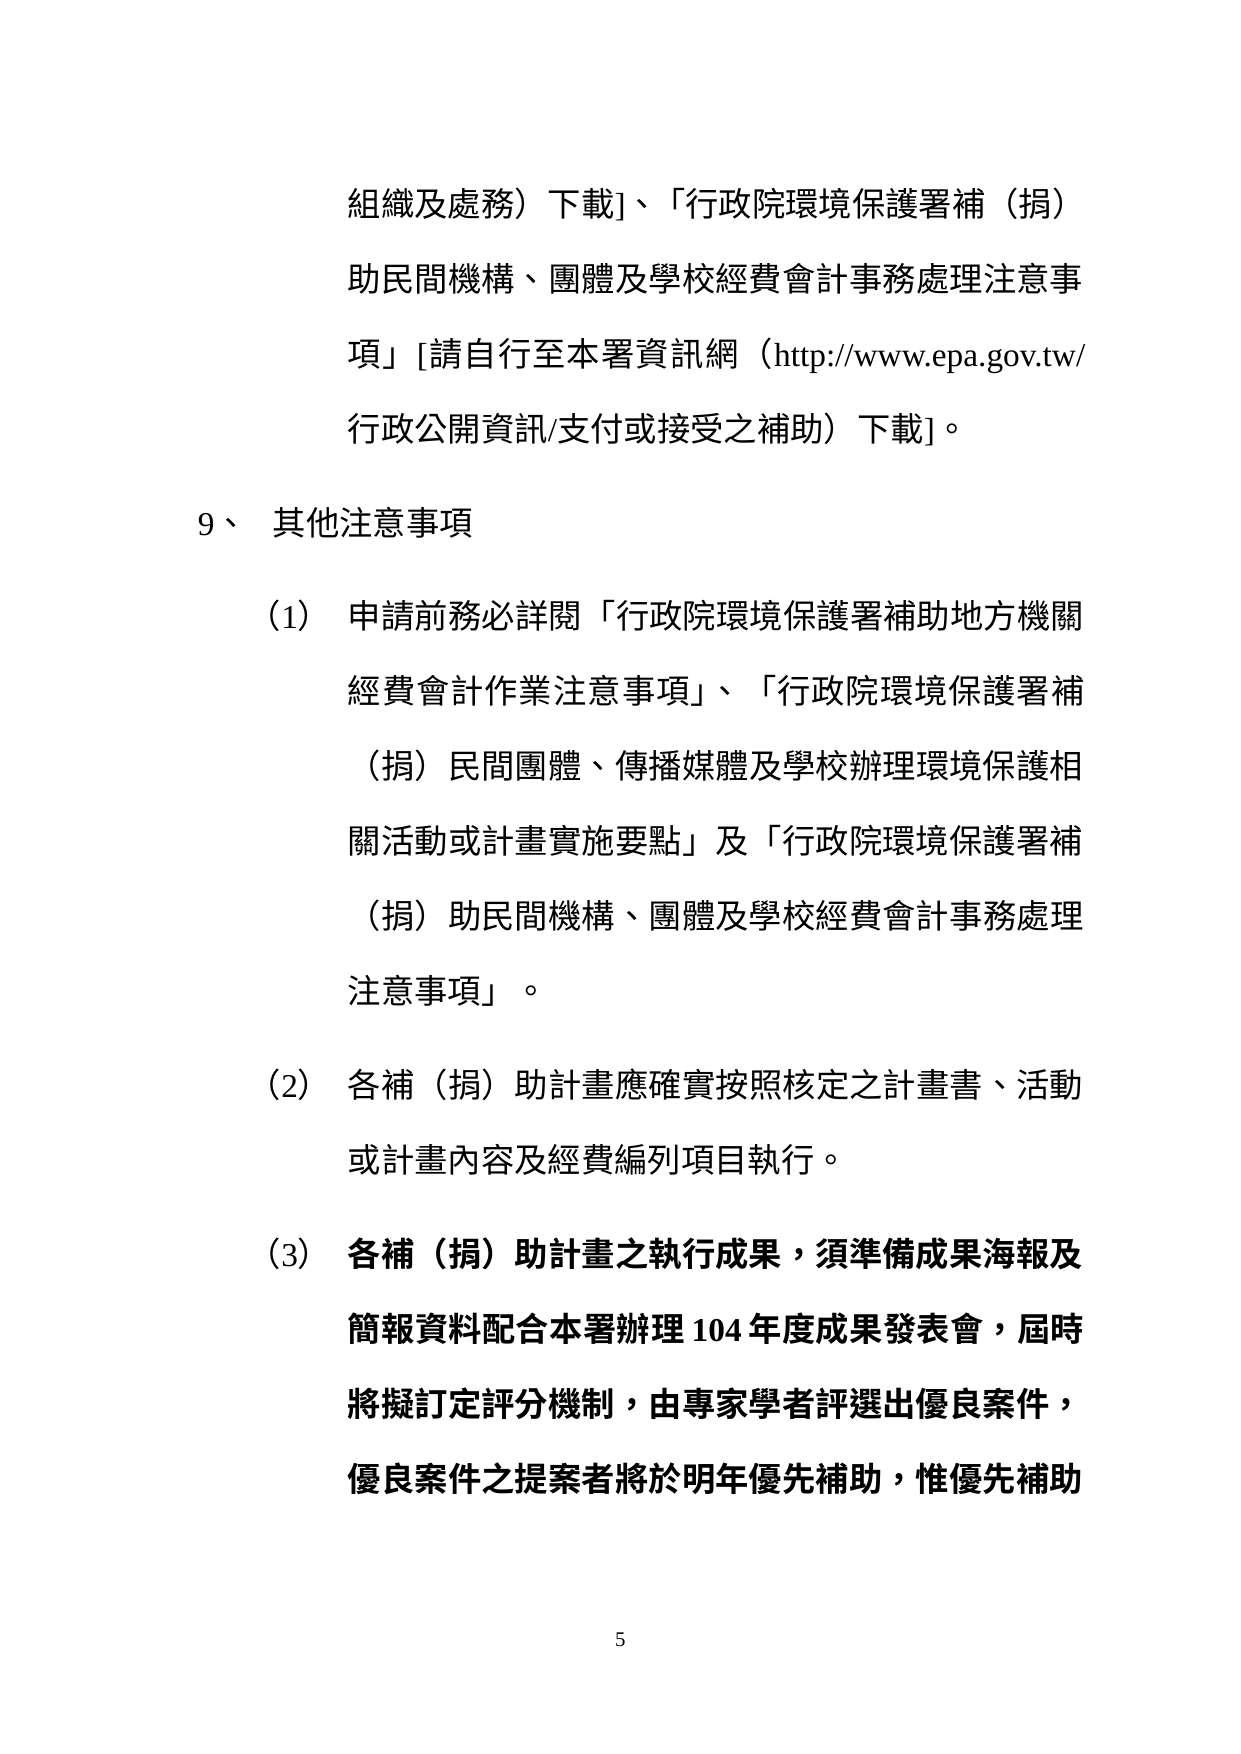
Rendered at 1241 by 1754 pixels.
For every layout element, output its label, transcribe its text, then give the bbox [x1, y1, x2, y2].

list 各補（捐）助計畫之執行成果，須準備成果海報及簡報資料配合本署辦理104年度成果發表會，屆時將擬訂定評分機制，由專家學者評選出優良案件，優良案件之提案者將於明年優先補助，惟優先補助 [248, 1214, 1085, 1514]
list 組織及處務）下載]、「行政院環境保護署補（捐）助民間機構、團體及學校經費會計事務處理注意事項」[請自行至本署資訊網（http://www.epa.gov.tw/行政公開資訊/支付或接受之補助）下載]。 [248, 164, 1085, 464]
list 各補（捐）助計畫應確實按照核定之計畫書、活動或計畫內容及經費編列項目執行。 [248, 1046, 1085, 1196]
list 其他注意事項 [198, 483, 1085, 558]
list 申請前務必詳閱「行政院環境保護署補助地方機關經費會計作業注意事項」、「行政院環境保護署補（捐）民間團體、傳播媒體及學校辦理環境保護相關活動或計畫實施要點」及「行政院環境保護署補（捐）助民間機構、團體及學校經費會計事務處理注意事項」。 [248, 577, 1085, 1027]
